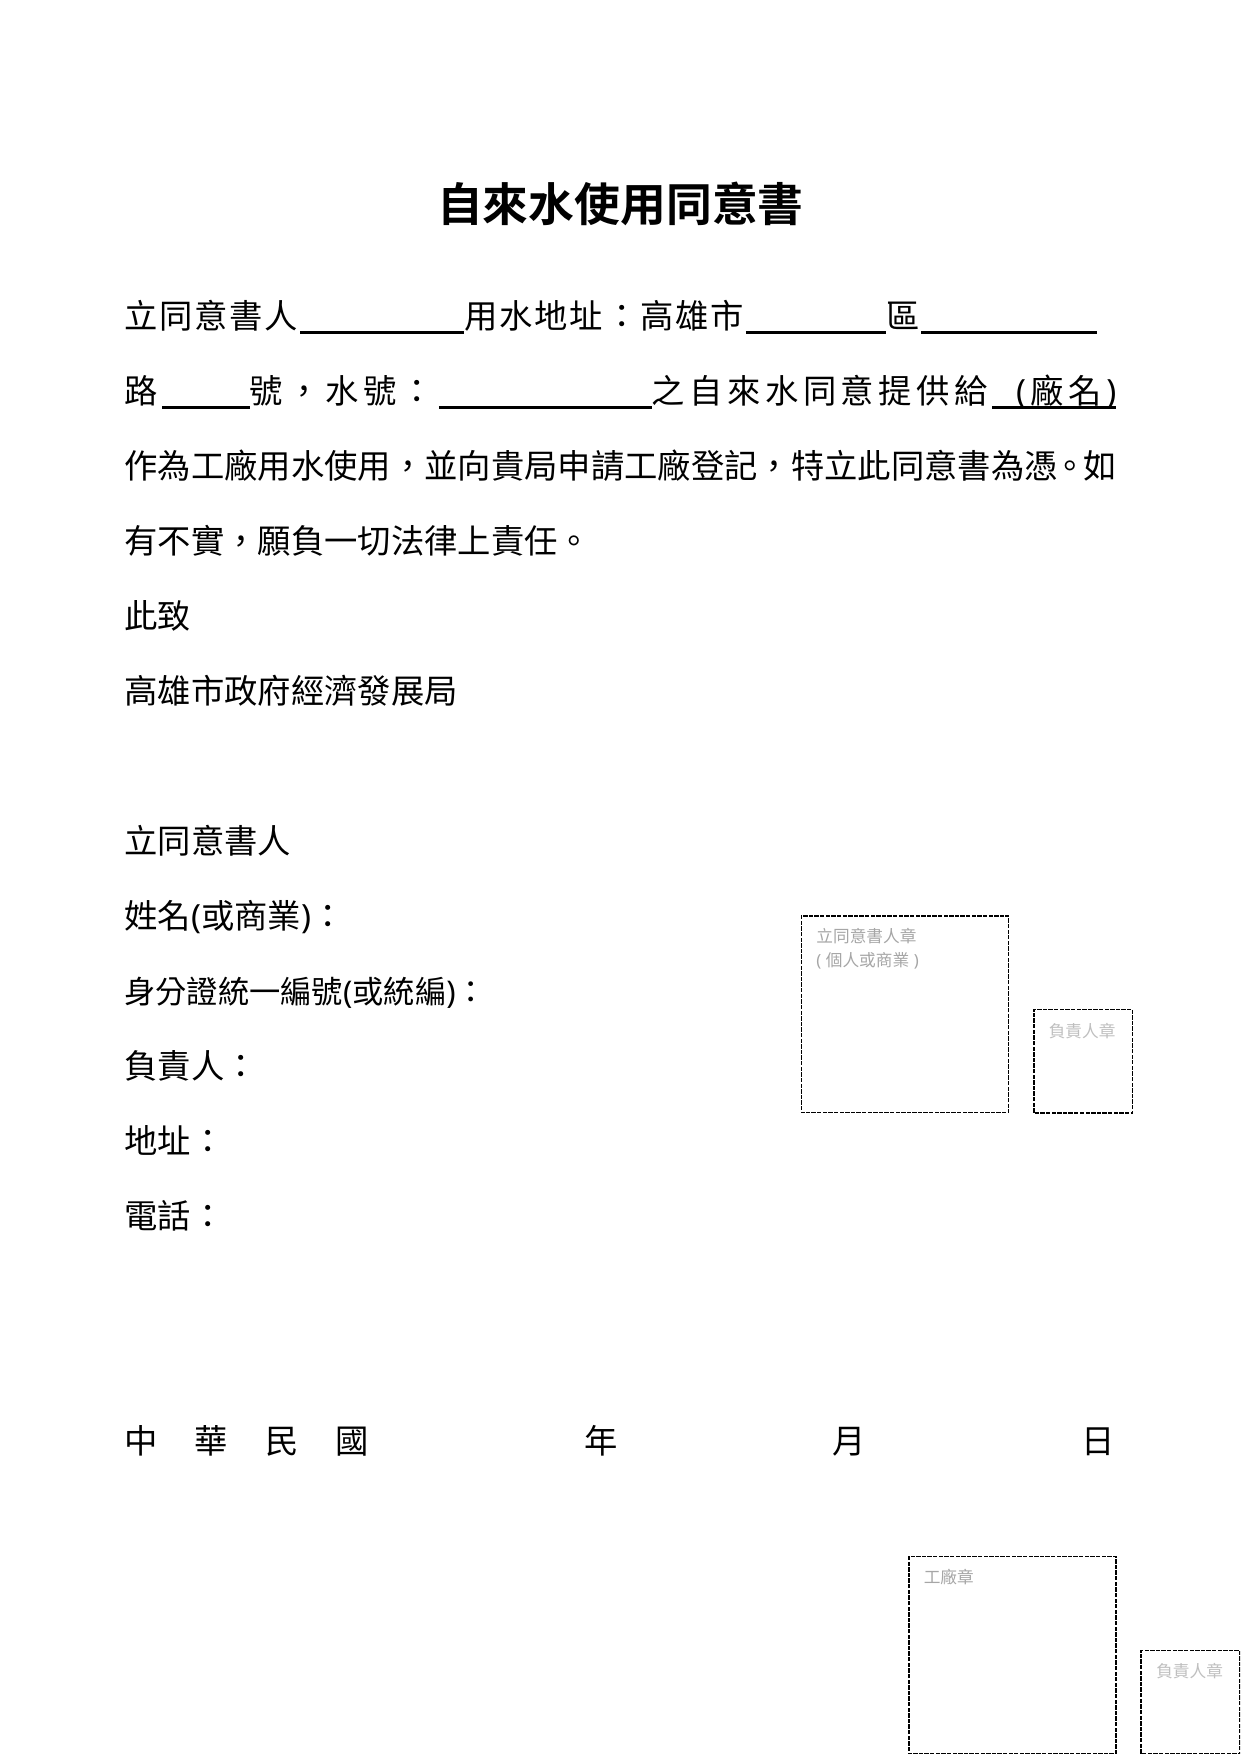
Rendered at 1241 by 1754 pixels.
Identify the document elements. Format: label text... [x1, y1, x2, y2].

text 電話： [124, 1177, 1116, 1252]
text 立同意書人 [124, 802, 1116, 877]
text 身分證統一編號(或統編)： [124, 952, 801, 1027]
text 中華民國 年 月 日 [124, 1402, 1116, 1477]
text 立同意書人 用水地址：高雄市 區 1 路 號，水號： 之自來水同意提供給 (廠名) 作為工廠用水使用，並向貴局申請工廠登記，特立此同意書為憑。如有不實，願負一切法律上責任。 [124, 277, 1116, 577]
text 自來水使用同意書 [124, 164, 1116, 239]
text 高雄市政府經濟發展局 [124, 652, 1116, 727]
text [1009, 952, 1116, 1027]
text 此致 [124, 577, 1116, 652]
text 姓名(或商業)： [124, 877, 1116, 952]
text [1009, 1027, 1033, 1102]
text 地址： [124, 1102, 1116, 1177]
text 負責人： [124, 1027, 801, 1102]
